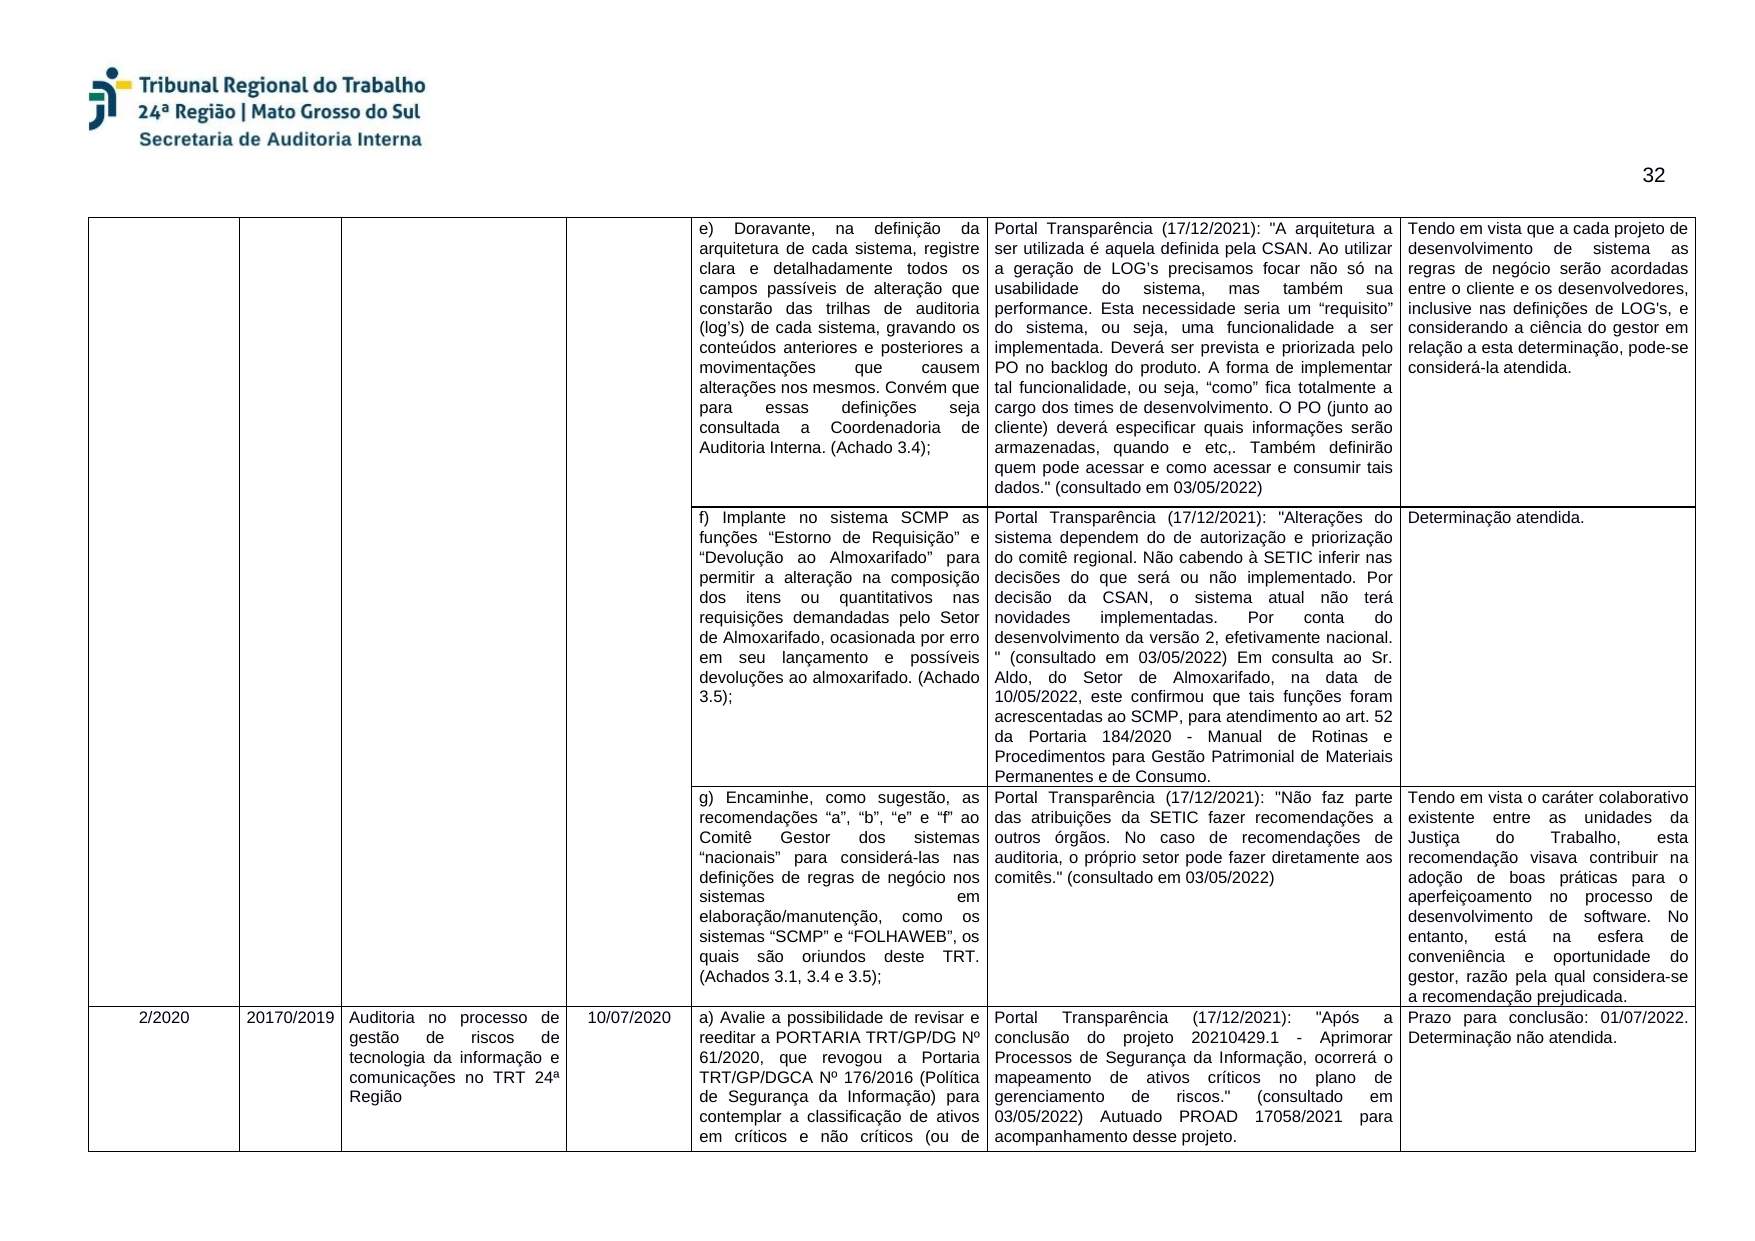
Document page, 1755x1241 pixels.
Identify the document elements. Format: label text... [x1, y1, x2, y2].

table_cell [89, 218, 239, 1006]
table_cell 10/07/2020 [567, 1007, 691, 1151]
table_cell Portal Transparência (17/12/2021): "Não faz parte das atribuições da SETIC fazer recomendações a outros órgãos. No caso de recomendações de auditoria, o próprio setor pode fazer diretamente aos comitês." (consultado em 03/05/2022) [988, 787, 1400, 1006]
table_cell Tendo em vista que a cada projeto de desenvolvimento de sistema as regras de negócio serão acordadas entre o cliente e os desenvolvedores, inclusive nas definições de LOG's, e considerando a ciência do gestor em relação a esta determinação, pode-se considerá-la atendida. [1401, 218, 1695, 506]
table_cell Auditoria no processo de gestão de riscos de tecnologia da informação e comunicações no TRT 24ª Região [342, 1007, 566, 1151]
table_cell 2/2020 [89, 1007, 239, 1151]
table_cell [240, 218, 341, 1006]
table_cell Portal Transparência (17/12/2021): "Alterações do sistema dependem do de autorização e priorização do comitê regional. Não cabendo à SETIC inferir nas decisões do que será ou não implementado. Por decisão da CSAN, o sistema atual não terá novidades implementadas. Por conta do desenvolvimento da versão 2, efetivamente nacional. " (consultado em 03/05/2022) Em consulta ao Sr. Aldo, do Setor de Almoxarifado, na data de 10/05/2022, este confirmou que tais funções foram acrescentadas ao SCMP, para atendimento ao art. 52 da Portaria 184/2020 - Manual de Rotinas e Procedimentos para Gestão Patrimonial de Materiais Permanentes e de Consumo. [988, 508, 1400, 786]
table_cell [342, 218, 566, 1006]
table_cell a) Avalie a possibilidade de revisar e reeditar a PORTARIA TRT/GP/DG Nº 61/2020, que revogou a Portaria TRT/GP/DGCA Nº 176/2016 (Política de Segurança da Informação) para contemplar a classificação de ativos em críticos e não críticos (ou de [692, 1007, 987, 1151]
table_cell Portal Transparência (17/12/2021): "Após a conclusão do projeto 20210429.1 - Aprimorar Processos de Segurança da Informação, ocorrerá o mapeamento de ativos críticos no plano de gerenciamento de riscos." (consultado em 03/05/2022) Autuado PROAD 17058/2021 para acompanhamento desse projeto. [988, 1007, 1400, 1151]
table_cell Portal Transparência (17/12/2021): "A arquitetura a ser utilizada é aquela definida pela CSAN. Ao utilizar a geração de LOG’s precisamos focar não só na usabilidade do sistema, mas também sua performance. Esta necessidade seria um “requisito” do sistema, ou seja, uma funcionalidade a ser implementada. Deverá ser prevista e priorizada pelo PO no backlog do produto. A forma de implementar tal funcionalidade, ou seja, “como” fica totalmente a cargo dos times de desenvolvimento. O PO (junto ao cliente) deverá especificar quais informações serão armazenadas, quando e etc,. Também definirão quem pode acessar e como acessar e consumir tais dados." (consultado em 03/05/2022) [988, 218, 1400, 506]
table_cell Determinação atendida. [1401, 508, 1695, 786]
table_cell Prazo para conclusão: 01/07/2022. Determinação não atendida. [1401, 1007, 1695, 1151]
table_cell Tendo em vista o caráter colaborativo existente entre as unidades da Justiça do Trabalho, esta recomendação visava contribuir na adoção de boas práticas para o aperfeiçoamento no processo de desenvolvimento de software. No entanto, está na esfera de conveniência e oportunidade do gestor, razão pela qual considera-se a recomendação prejudicada. [1401, 787, 1695, 1006]
table_cell g) Encaminhe, como sugestão, as recomendações “a”, “b”, “e” e “f” ao Comitê Gestor dos sistemas “nacionais” para considerá-las nas definições de regras de negócio nos sistemas em elaboração/manutenção, como os sistemas “SCMP” e “FOLHAWEB”, os quais são oriundos deste TRT. (Achados 3.1, 3.4 e 3.5); [692, 787, 987, 1006]
table_cell f) Implante no sistema SCMP as funções “Estorno de Requisição” e “Devolução ao Almoxarifado” para permitir a alteração na composição dos itens ou quantitativos nas requisições demandadas pelo Setor de Almoxarifado, ocasionada por erro em seu lançamento e possíveis devoluções ao almoxarifado. (Achado 3.5); [692, 508, 987, 786]
table_cell [567, 218, 691, 1006]
table_cell 20170/2019 [240, 1007, 341, 1151]
table_cell e) Doravante, na definição da arquitetura de cada sistema, registre clara e detalhadamente todos os campos passíveis de alteração que constarão das trilhas de auditoria (log’s) de cada sistema, gravando os conteúdos anteriores e posteriores a movimentações que causem alterações nos mesmos. Convém que para essas definições seja consultada a Coordenadoria de Auditoria Interna. (Achado 3.4); [692, 218, 987, 506]
